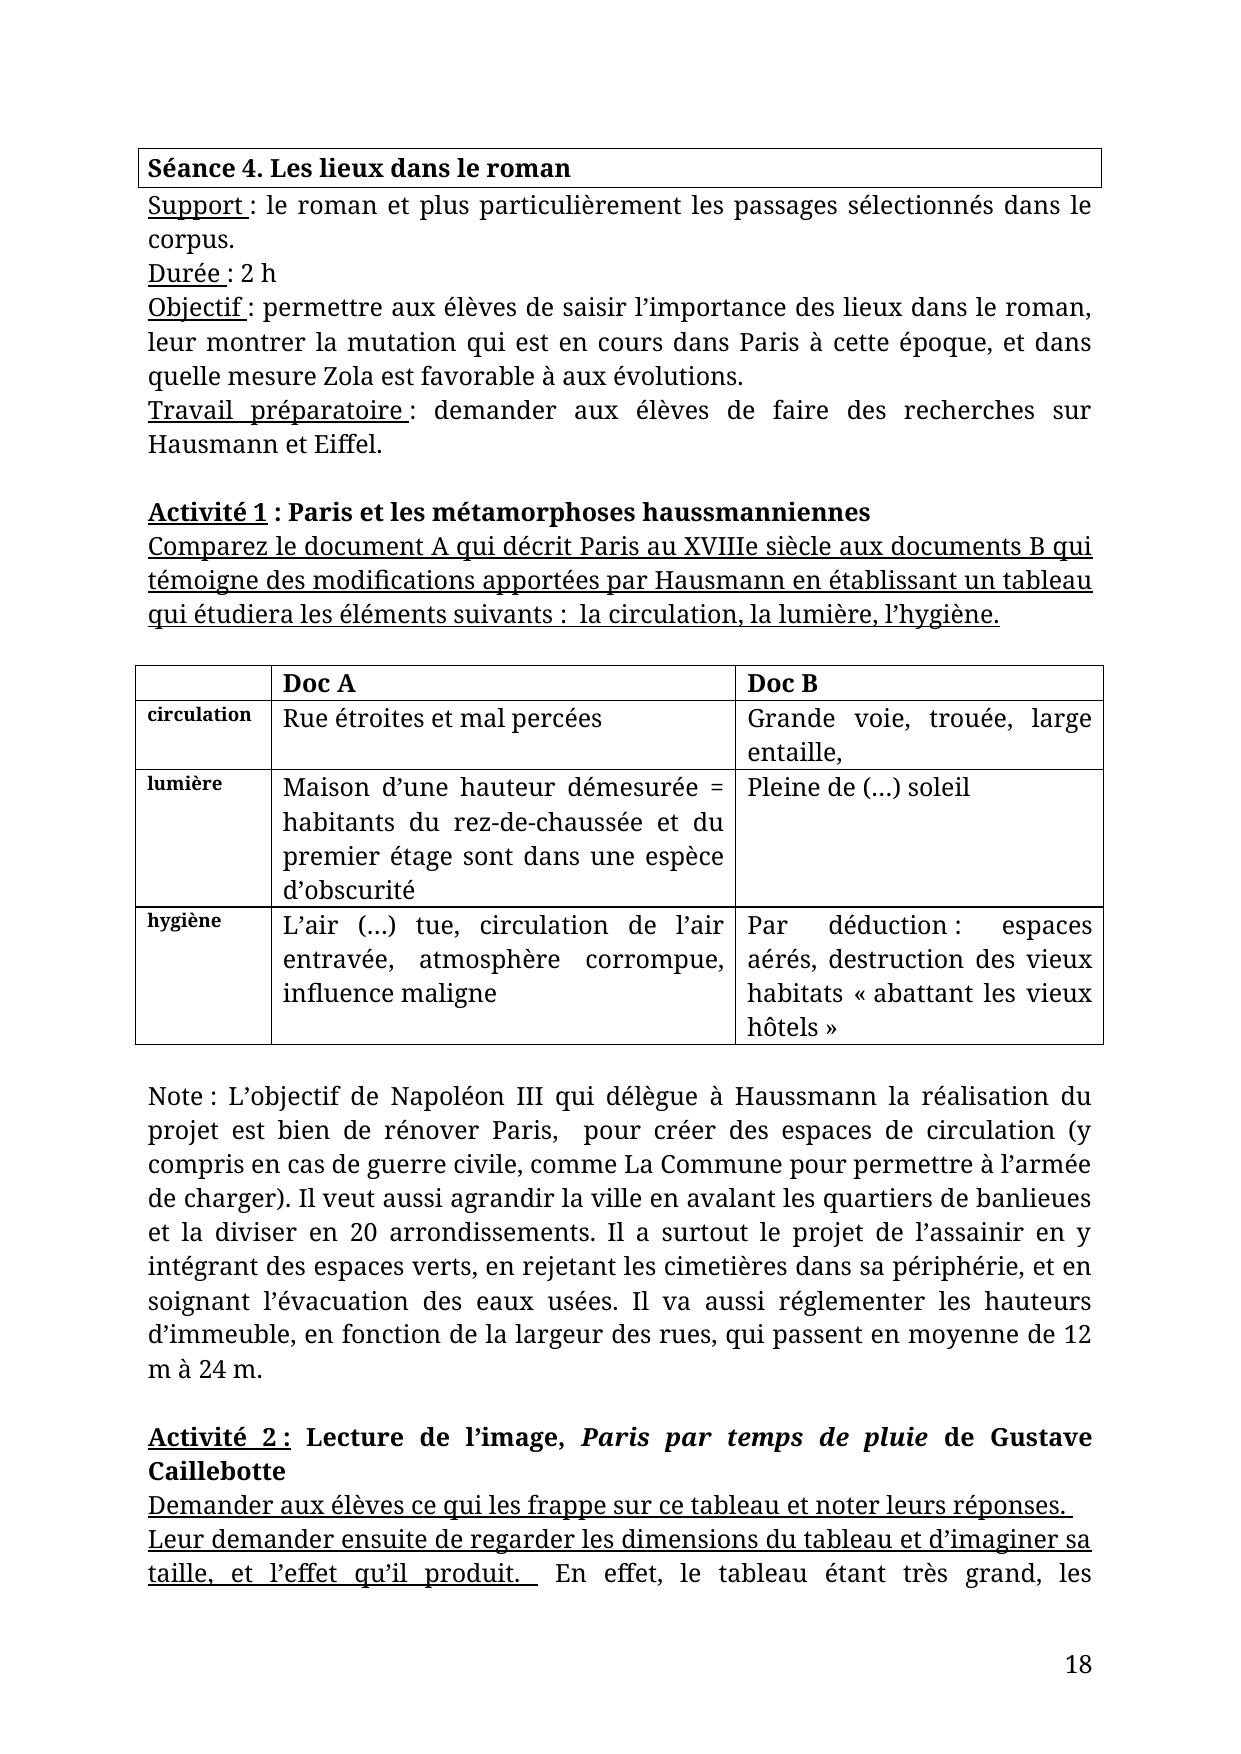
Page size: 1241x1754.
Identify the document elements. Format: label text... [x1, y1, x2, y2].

table_cell circulation [136, 701, 271, 769]
text Séance 4. Les lieux dans le roman [139, 149, 1101, 187]
text Travail préparatoire : demander aux élèves de faire des recherches sur Hausmann et Eiffel. [148, 392, 1093, 460]
table_header [136, 666, 271, 700]
text Leur demander ensuite de regarder les dimensions du tableau et d’imaginer sa taille, et l’effet qu’il produit. En effet, le tableau étant très grand, les [148, 1522, 1093, 1590]
text Support : le roman et plus particulièrement les passages sélectionnés dans le corpus. [148, 188, 1093, 256]
text Activité 1 : Paris et les métamorphoses haussmanniennes [148, 494, 1093, 528]
text Demander aux élèves ce qui les frappe sur ce tableau et noter leurs réponses. [148, 1487, 1093, 1522]
text Activité 2 : Lecture de l’image, Paris par temps de pluie de Gustave Caillebotte [148, 1419, 1093, 1487]
text Objectif : permettre aux élèves de saisir l’importance des lieux dans le roman, leur montrer la mutation qui est en cours dans Paris à cette époque, et dans quelle mesure Zola est favorable à aux évolutions. [148, 290, 1093, 392]
text qui étudiera les éléments suivants : la circulation, la lumière, l’hygiène. [148, 593, 1093, 631]
table_cell Rue étroites et mal percées [272, 701, 735, 769]
table_cell hygiène [136, 908, 271, 1044]
text témoigne des modifications apportées par Hausmann en établissant un tableau [148, 559, 1093, 591]
table_cell lumière [136, 770, 271, 906]
text Note : L’objectif de Napoléon III qui délègue à Haussmann la réalisation du projet est bien de rénover Paris, pour créer des espaces de circulation (y compris en cas de guerre civile, comme La Commune pour permettre à l’armée de charger). Il veut aussi agrandir la ville en avalant les quartiers de banlieues et la diviser en 20 arrondissements. Il a surtout le projet de l’assainir en y intégrant des espaces verts, en rejetant les cimetières dans sa périphérie, et en soignant l’évacuation des eaux usées. Il va aussi réglementer les hauteurs d’immeuble, en fonction de la largeur des rues, qui passent en moyenne de 12 m à 24 m. [148, 1079, 1093, 1385]
table_header Doc A [272, 666, 735, 700]
table_header Doc B [736, 666, 1103, 700]
table_cell L’air (…) tue, circulation de l’air entravée, atmosphère corrompue, influence maligne [272, 908, 735, 1044]
table_cell Grande voie, trouée, large entaille, [736, 701, 1103, 769]
text Durée : 2 h [148, 256, 1093, 290]
table_cell Maison d’une hauteur démesurée = habitants du rez-de-chaussée et du premier étage sont dans une espèce d’obscurité [272, 770, 735, 906]
text Comparez le document A qui décrit Paris au XVIIIe siècle aux documents B qui [148, 528, 1093, 557]
table_cell Pleine de (…) soleil [736, 770, 1103, 906]
table_cell Par déduction : espaces aérés, destruction des vieux habitats « abattant les vieux hôtels » [736, 908, 1103, 1044]
